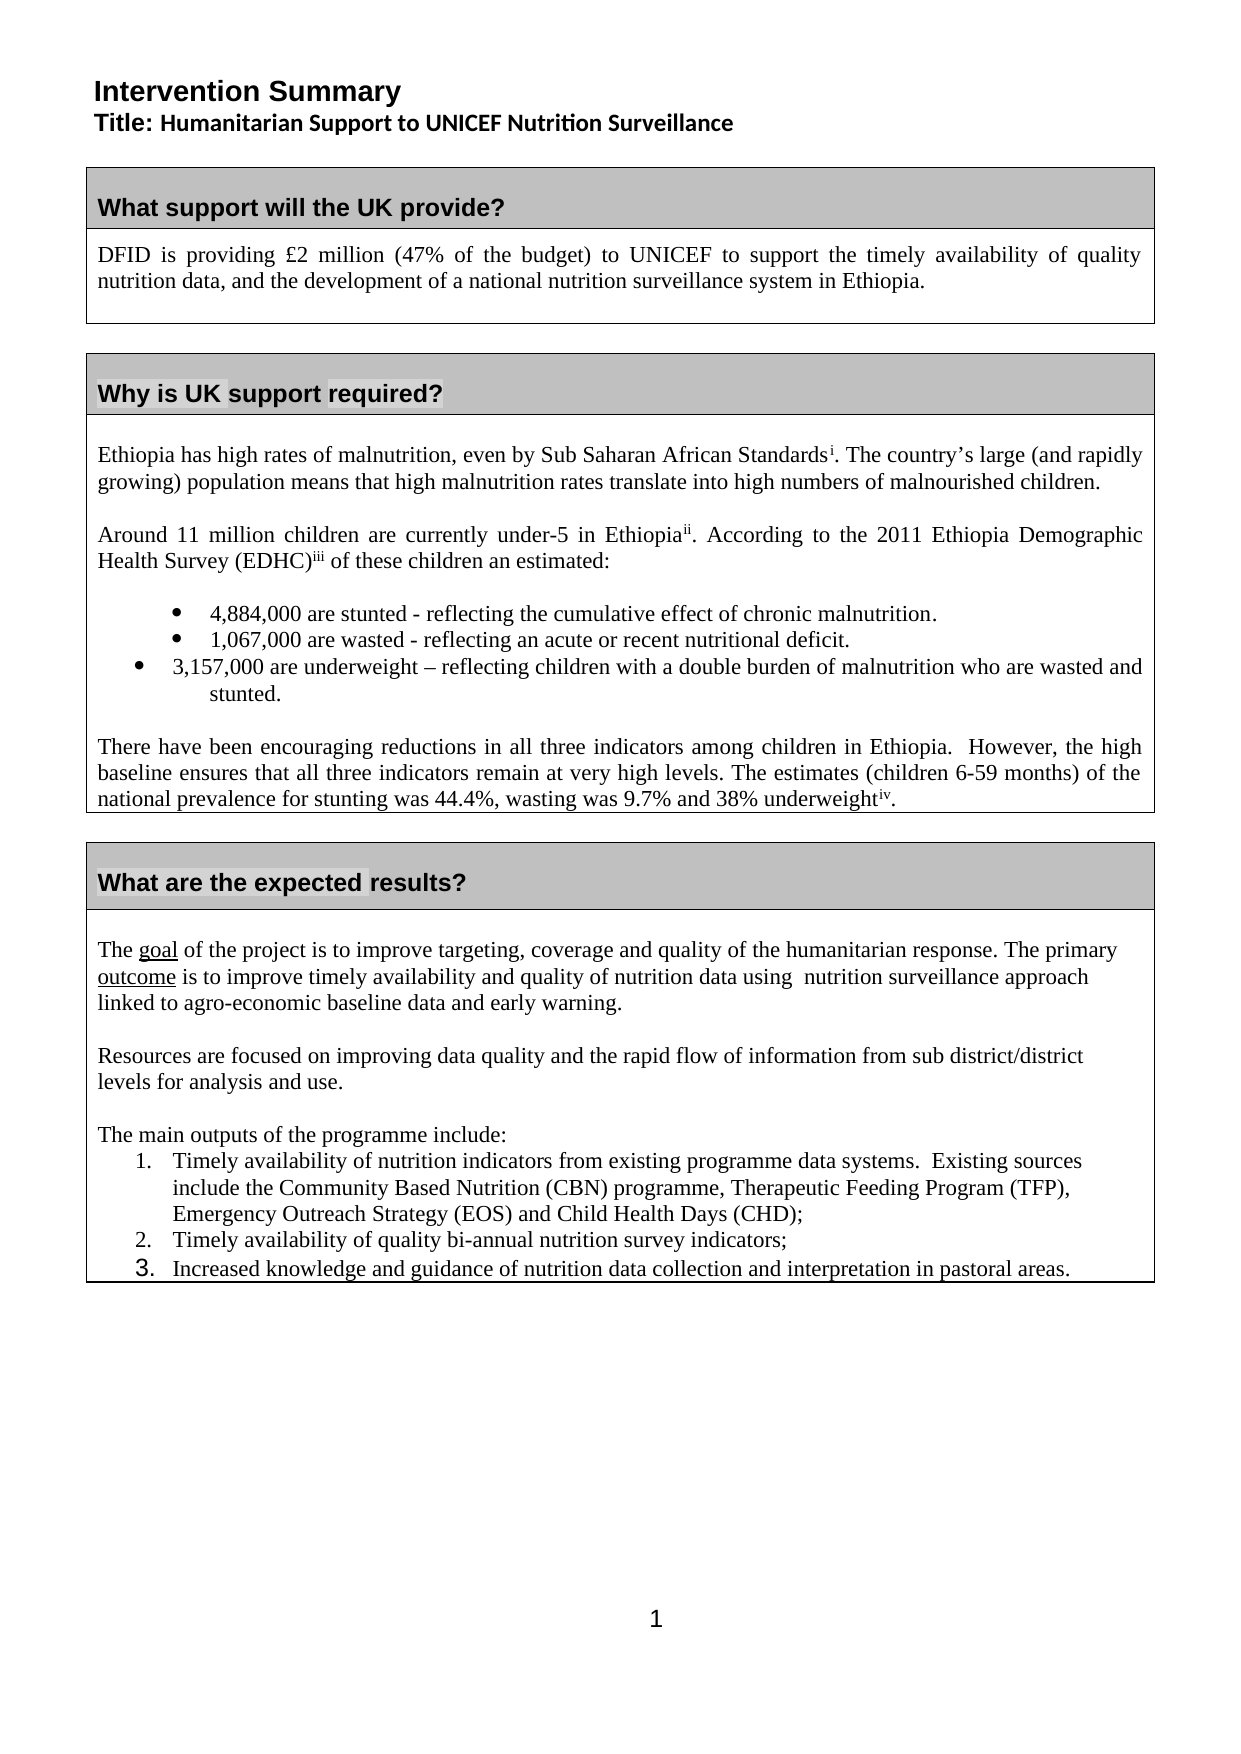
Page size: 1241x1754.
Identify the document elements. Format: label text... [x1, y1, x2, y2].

table_cell The goal of the project is to improve targeting, coverage and quality of the humanitarian response. The primary outcome is to improve timely availability and quality of nutrition data using nutrition surveillance approach linked to agro-economic baseline data and early warning. Resources are focused on improving data quality and the rapid flow of information from sub district/district levels for analysis and use. The main outputs of the programme include: Timely availability of nutrition indicators from existing programme data systems. Existing sources include the Community Based Nutrition (CBN) programme, Therapeutic Feeding Program (TFP), Emergency Outreach Strategy (EOS) and Child Health Days (CHD); Timely availability of quality bi-annual nutrition survey indicators; Increased knowledge and guidance of nutrition data collection and interpretation in pastoral areas. [87, 910, 1154, 1281]
table_header What support will the UK provide? [87, 168, 1154, 228]
table_cell Ethiopia has high rates of malnutrition, even by Sub Saharan African Standards. The country’s large (and rapidly growing) population means that high malnutrition rates translate into high numbers of malnourished children. Around 11 million children are currently under-5 in Ethiopia. According to the 2011 Ethiopia Demographic Health Survey (EDHC) of these children an estimated: 4,884,000 are stunted - reflecting the cumulative effect of chronic malnutrition. 1,067,000 are wasted - reflecting an acute or recent nutritional deficit. 3,157,000 are underweight – reflecting children with a double burden of malnutrition who are wasted and stunted. There have been encouraging reductions in all three indicators among children in Ethiopia. However, the high baseline ensures that all three indicators remain at very high levels. The estimates (children 6-59 months) of the national prevalence for stunting was 44.4%, wasting was 9.7% and 38% underweight. [87, 415, 1154, 812]
text Title: Humanitarian Support to UNICEF Nutrition Surveillance [93, 107, 1125, 138]
table_cell DFID is providing £2 million (47% of the budget) to UNICEF to support the timely availability of quality nutrition data, and the development of a national nutrition surveillance system in Ethiopia. [87, 229, 1154, 323]
table_header Why is UK support required? [87, 354, 1154, 414]
table_header What are the expected results? [87, 843, 1154, 909]
text Intervention Summary [93, 74, 1125, 107]
